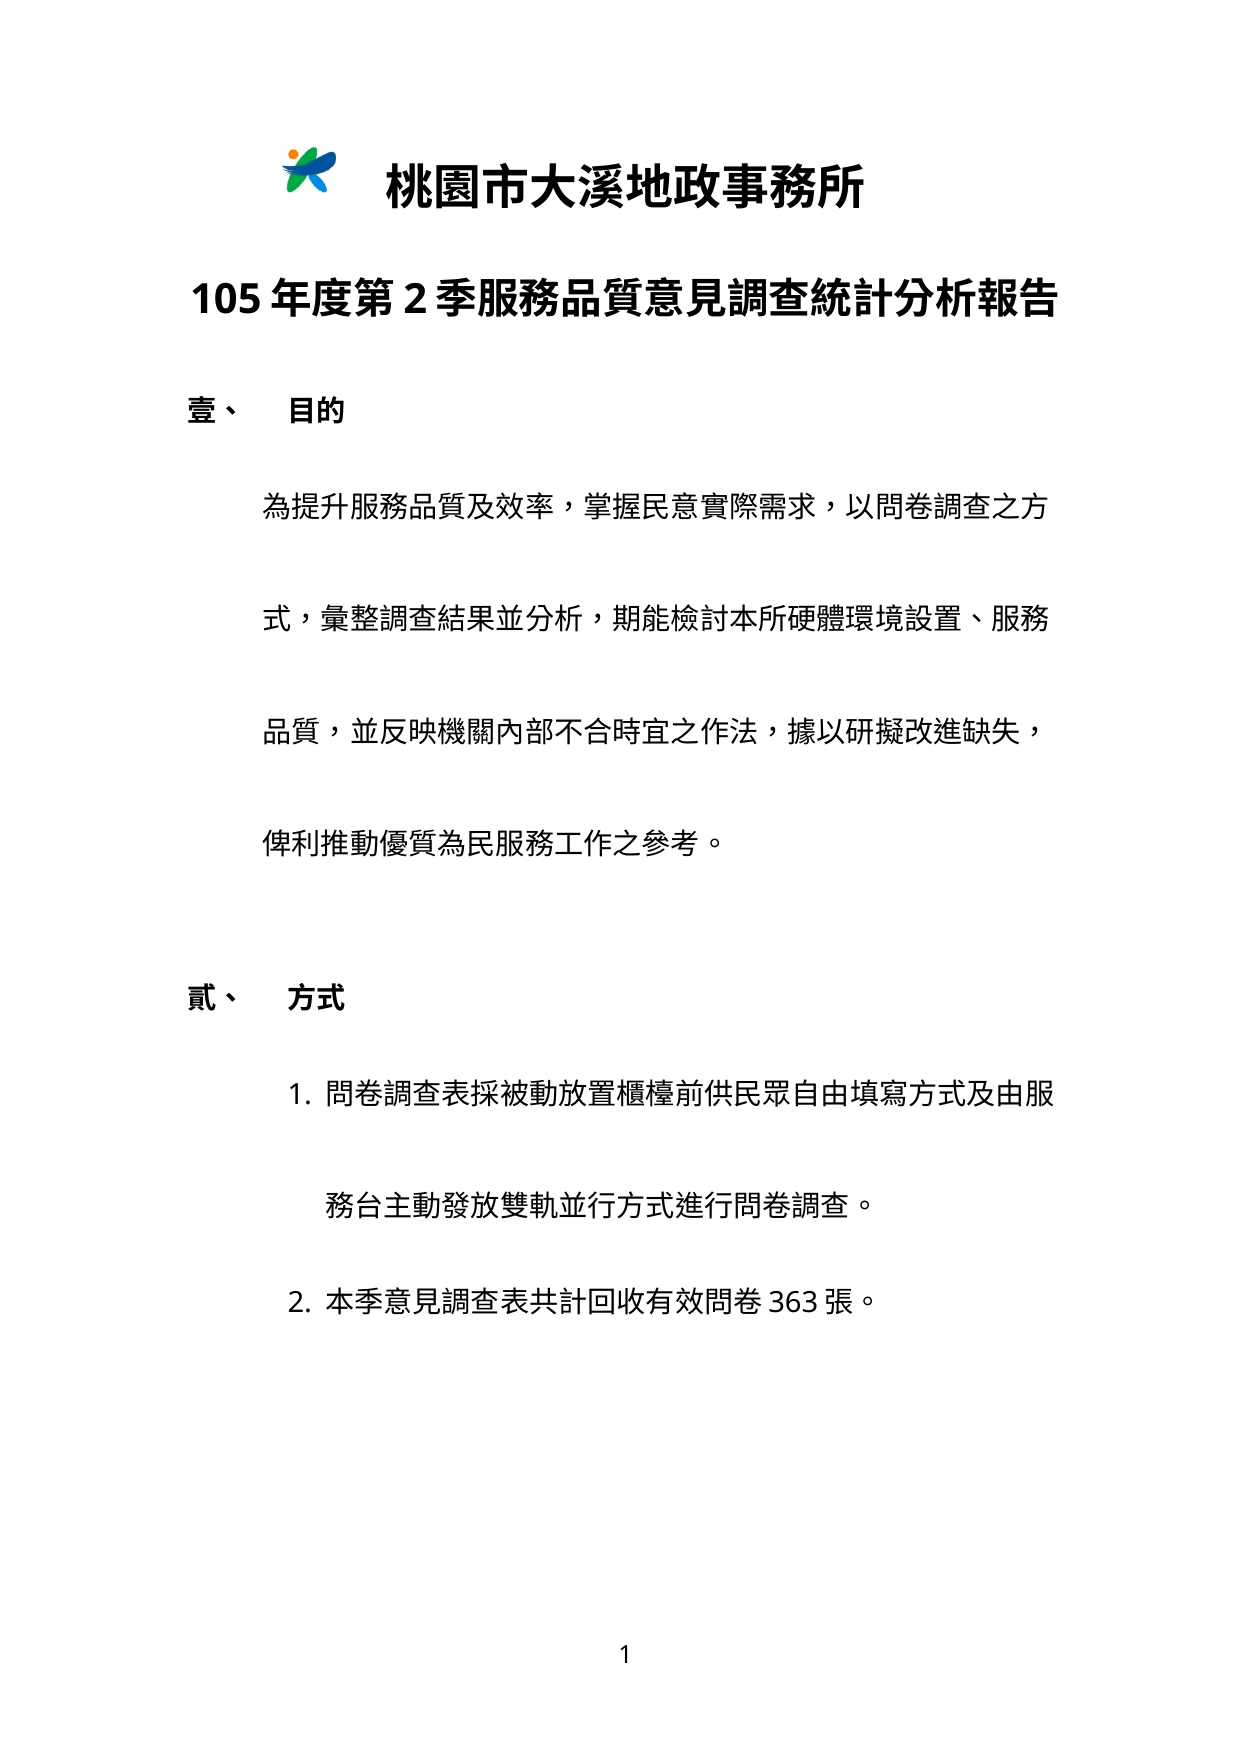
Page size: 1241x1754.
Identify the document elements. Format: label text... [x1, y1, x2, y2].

text 桃園市大溪地政事務所 [187, 146, 1063, 221]
picture [281, 145, 338, 193]
list 本季意見調查表共計回收有效問卷363張。 [287, 1263, 1063, 1338]
text 為提升服務品質及效率，掌握民意實際需求，以問卷調查之方式，彙整調查結果並分析，期能檢討本所硬體環境設置、服務品質，並反映機關內部不合時宜之作法，據以研擬改進缺失，俾利推動優質為民服務工作之參考。 [262, 467, 1063, 879]
text 105年度第2季服務品質意見調查統計分析報告 [187, 258, 1063, 333]
list 問卷調查表採被動放置櫃檯前供民眾自由填寫方式及由服務台主動發放雙軌並行方式進行問卷調查。 [287, 1054, 1063, 1241]
list 方式 [187, 958, 1063, 1033]
list 目的 [187, 371, 1063, 446]
